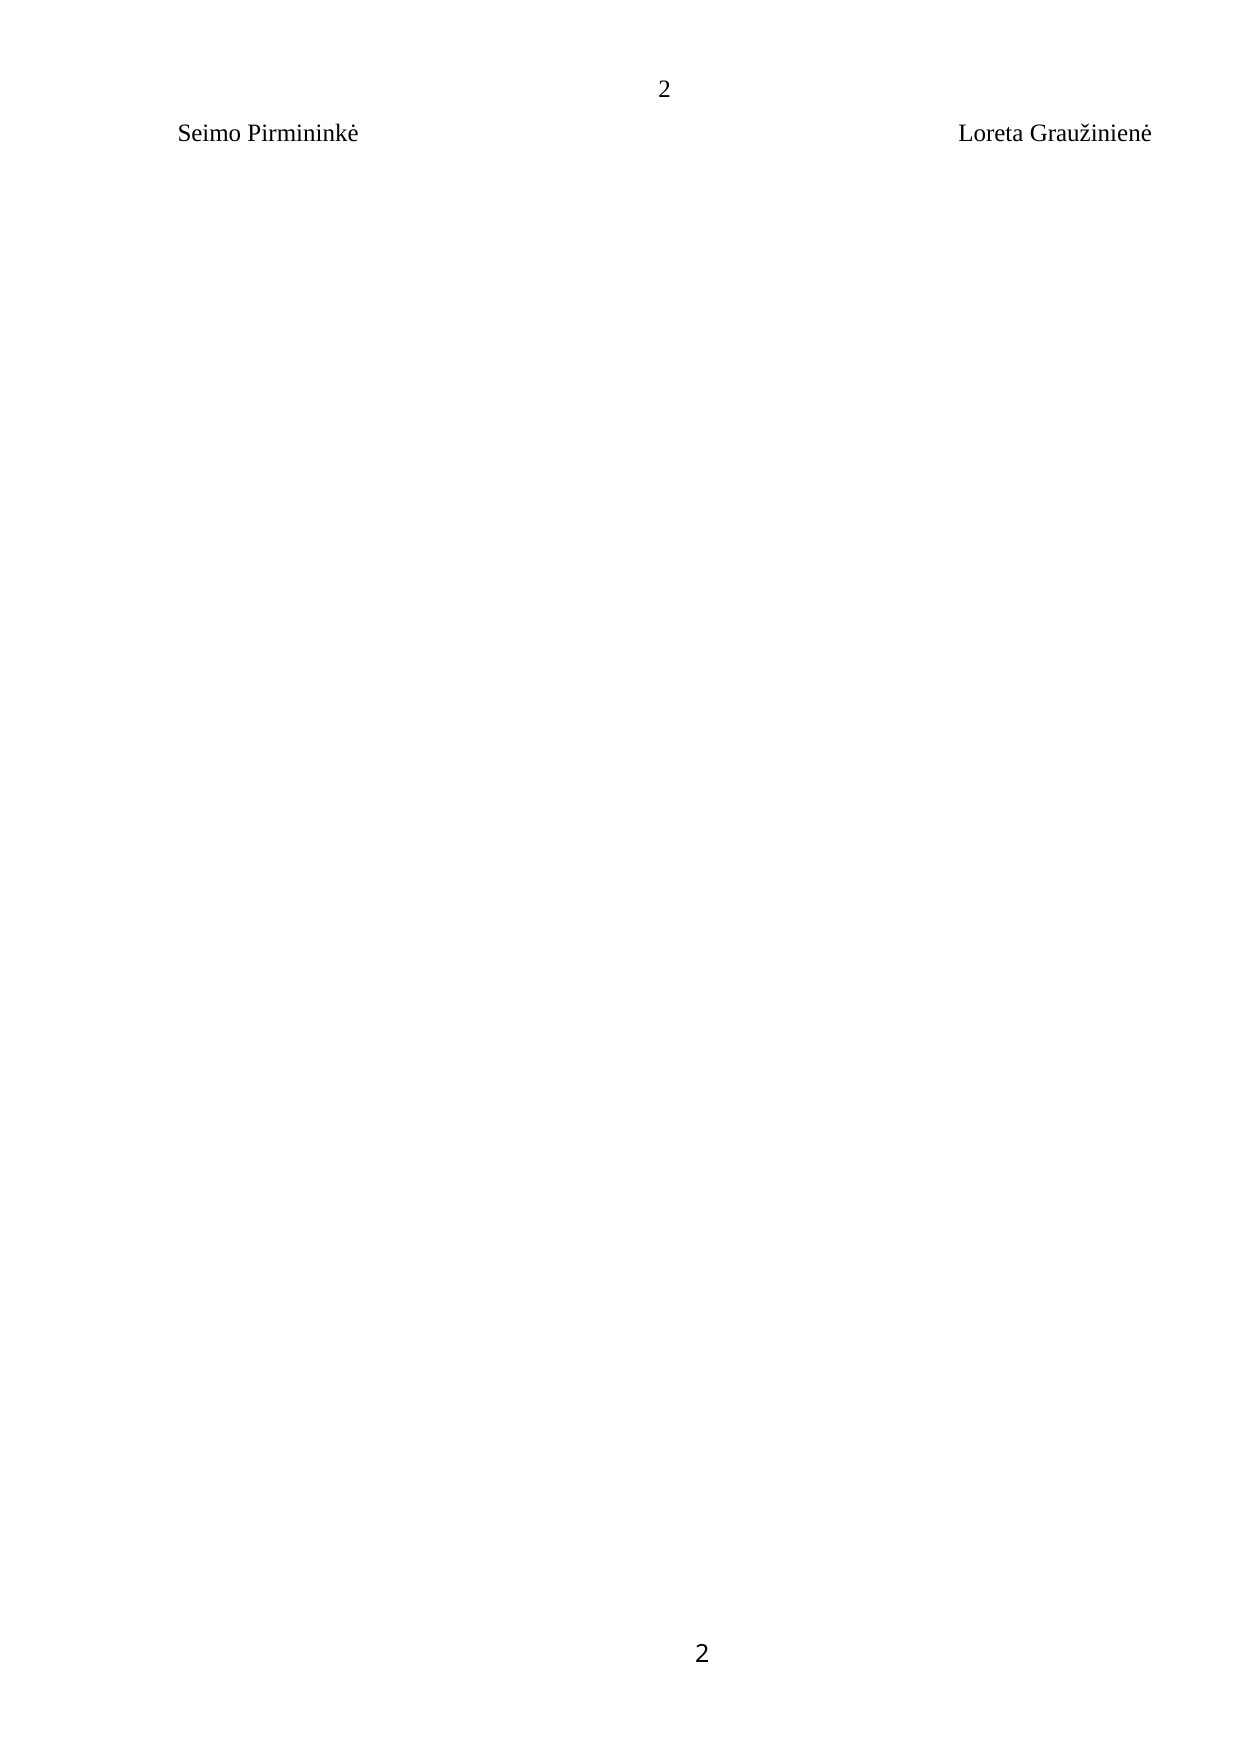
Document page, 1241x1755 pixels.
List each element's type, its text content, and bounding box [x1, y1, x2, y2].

text Seimo Pirmininkė Loreta Graužinienė [177, 118, 1152, 147]
